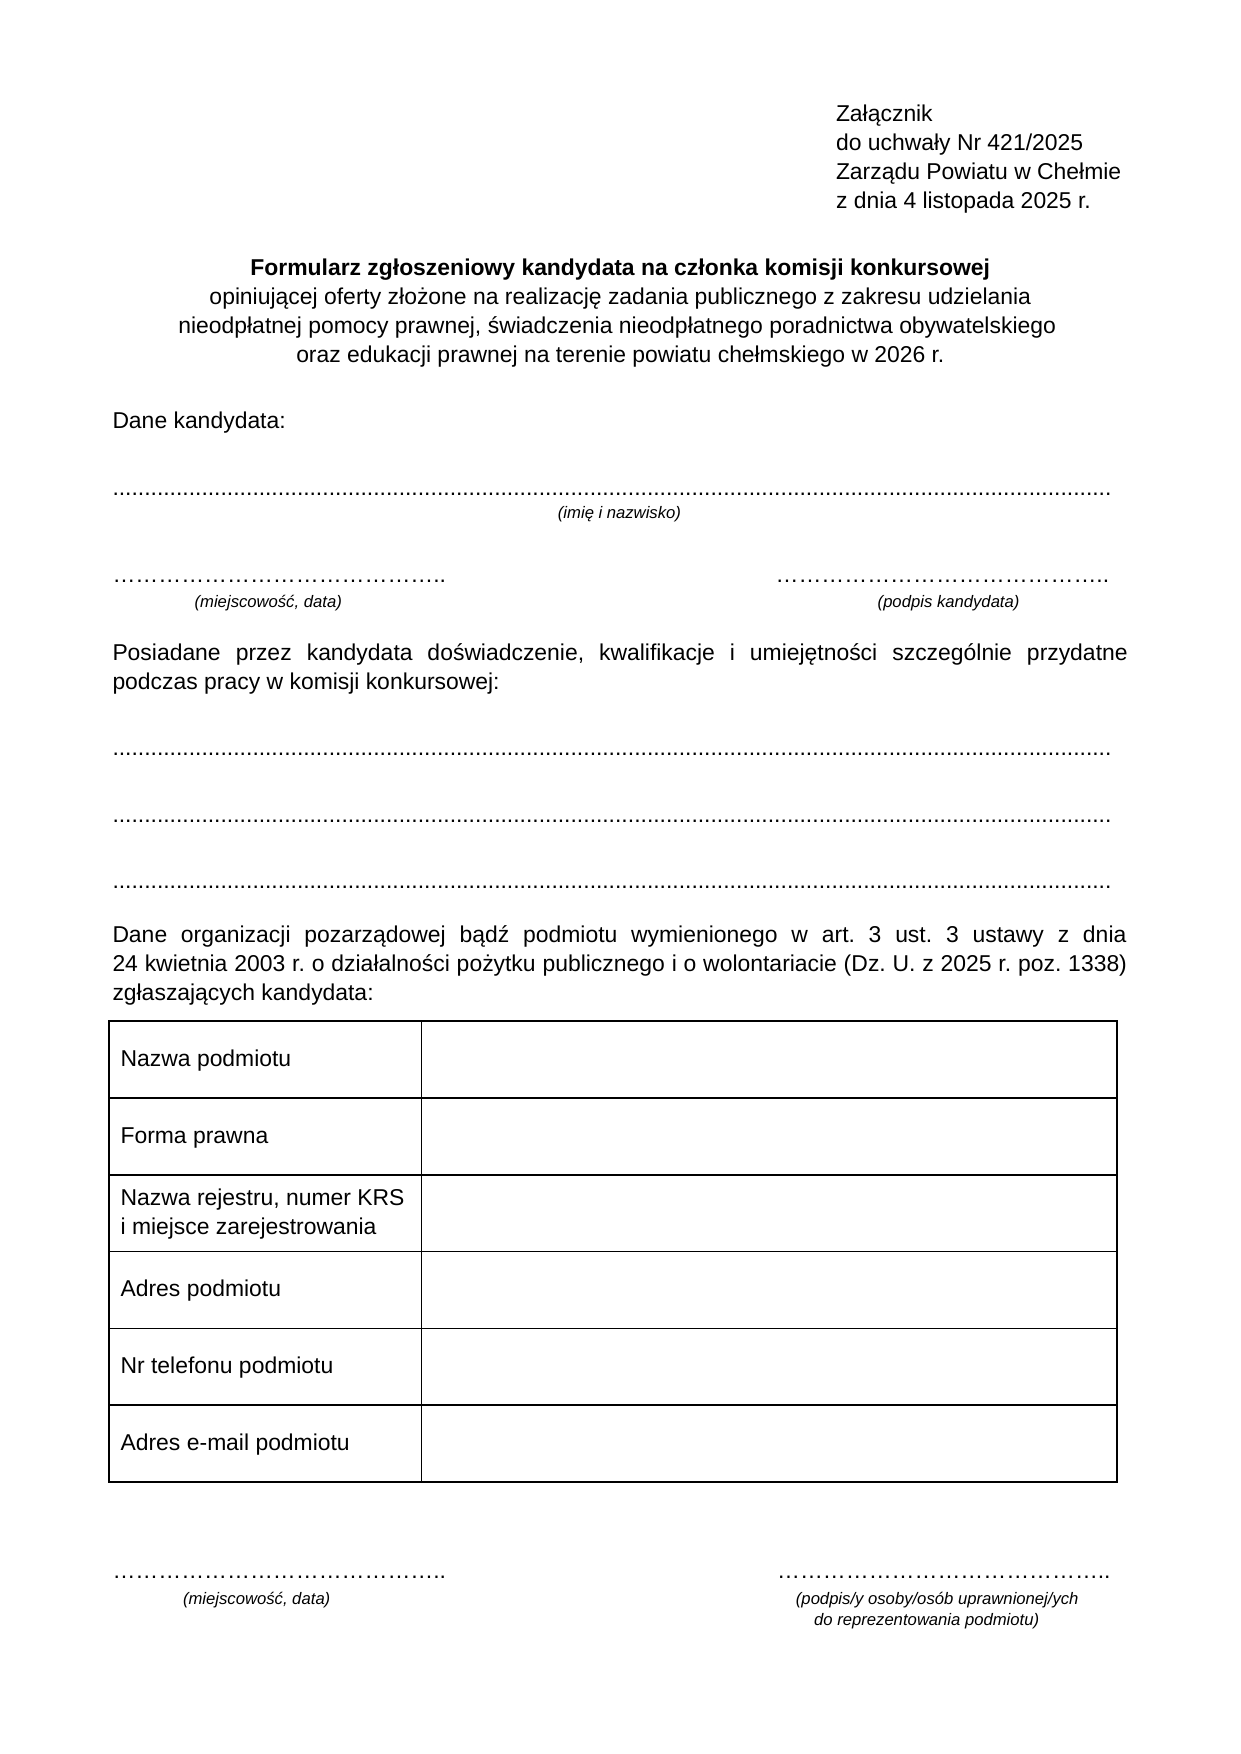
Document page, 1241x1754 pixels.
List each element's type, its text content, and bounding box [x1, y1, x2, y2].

text ............................................................................................................................................................. [112, 801, 1128, 827]
text Dane kandydata: [112, 407, 1128, 433]
table_cell [422, 1406, 1116, 1481]
text oraz edukacji prawnej na terenie powiatu chełmskiego w 2026 r. [112, 341, 1128, 367]
text ............................................................................................................................................................. [112, 473, 1128, 500]
text ............................................................................................................................................................. [112, 734, 1128, 760]
text ............................................................................................................................................................. [112, 867, 1128, 893]
text Dane organizacji pozarządowej bądź podmiotu wymienionego w art. 3 ust. 3 ustawy z dnia 24 kwietnia 2003 r. o działalności pożytku publicznego i o wolontariacie (Dz. U. z 2025 r. poz. 1338) zgłaszających kandydata: [112, 921, 1128, 1005]
text (miejscowość, data) (podpis kandydata) [112, 590, 1128, 612]
text …………………………………….. …………………………………….. [112, 1557, 1128, 1584]
text (miejscowość, data) (podpis/y osoby/osób uprawnionej/ych [112, 1586, 1128, 1608]
table_cell [422, 1099, 1116, 1174]
table_cell [422, 1329, 1116, 1404]
table_cell Nazwa rejestru, numer KRS i miejsce zarejestrowania [110, 1176, 421, 1251]
table_cell [422, 1252, 1116, 1327]
text nieodpłatnej pomocy prawnej, świadczenia nieodpłatnego poradnictwa obywatelskiego [112, 312, 1128, 338]
table_cell Nr telefonu podmiotu [110, 1329, 421, 1404]
table_header Nazwa podmiotu [110, 1022, 421, 1097]
table_cell Forma prawna [110, 1099, 421, 1174]
text Zarządu Powiatu w Chełmie [836, 158, 1128, 185]
text opiniującej oferty złożone na realizację zadania publicznego z zakresu udzielania [112, 283, 1128, 309]
text (imię i nazwisko) [112, 502, 1128, 522]
table_header [422, 1022, 1116, 1097]
text z dnia 4 listopada 2025 r. [836, 187, 1128, 214]
text …………………………………….. …………………………………….. [112, 561, 1128, 587]
text Załącznik [836, 100, 1128, 127]
table_cell Adres podmiotu [110, 1252, 421, 1327]
text do uchwały Nr 421/2025 [836, 129, 1128, 156]
table_cell Adres e-mail podmiotu [110, 1406, 421, 1481]
text Formularz zgłoszeniowy kandydata na członka komisji konkursowej [112, 254, 1128, 280]
text Posiadane przez kandydata doświadczenie, kwalifikacje i umiejętności szczególnie przydatne podczas pracy w komisji konkursowej: [112, 639, 1128, 694]
text do reprezentowania podmiotu) [112, 1610, 1128, 1629]
table_cell [422, 1176, 1116, 1251]
